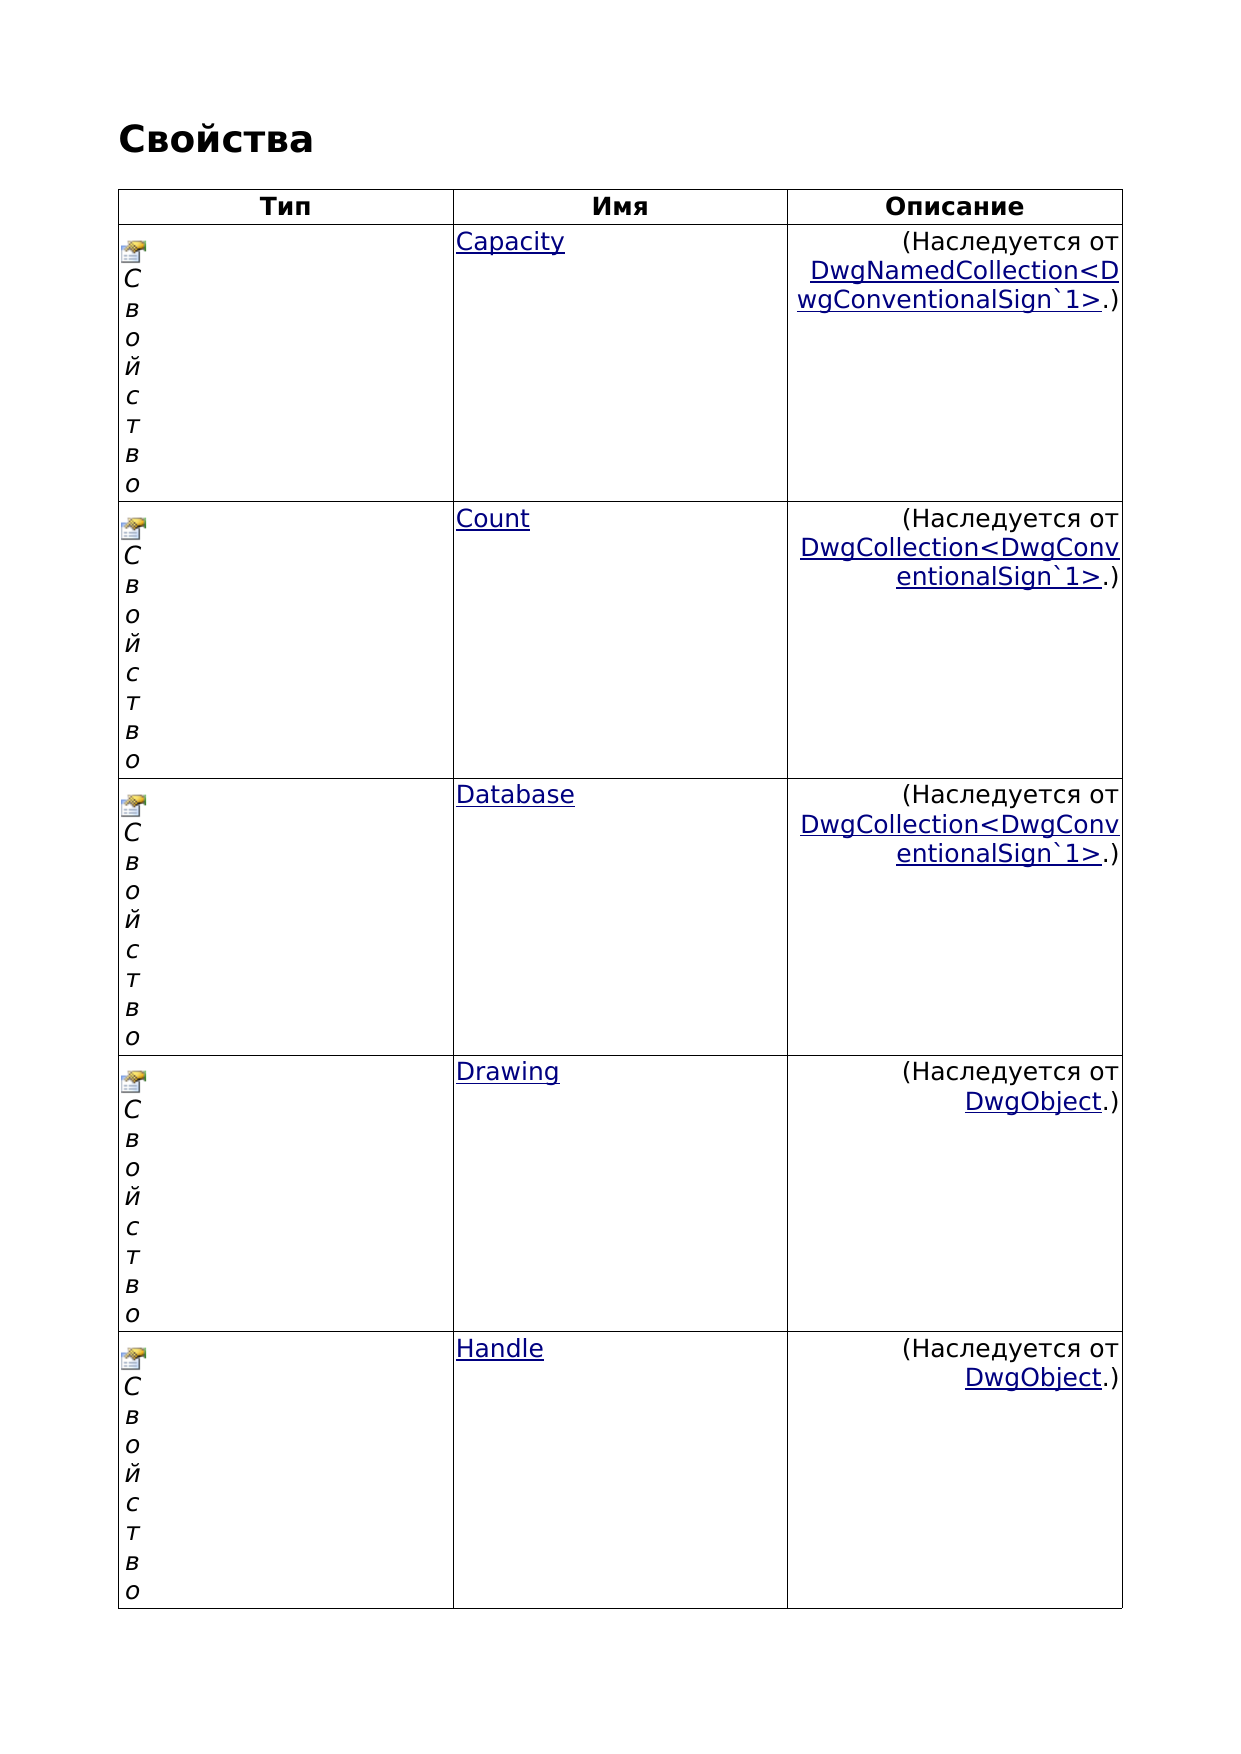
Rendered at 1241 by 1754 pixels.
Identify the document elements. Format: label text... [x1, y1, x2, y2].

picture [121, 1070, 147, 1095]
picture [121, 239, 147, 265]
subtitle Свойства [118, 118, 1122, 162]
table_cell Drawing [454, 1056, 787, 1331]
table_cell (Наследуется от DwgNamedCollection<DwgConventionalSign`1>.) [788, 225, 1122, 501]
table_cell (Наследуется от DwgObject.) [788, 1056, 1122, 1331]
table_header Тип [119, 190, 453, 224]
table_cell [119, 225, 453, 501]
table_cell (Наследуется от DwgObject.) [788, 1332, 1122, 1608]
table_cell [119, 1332, 453, 1608]
table_cell (Наследуется от DwgCollection<DwgConventionalSign`1>.) [788, 502, 1122, 778]
picture [121, 793, 147, 819]
table_cell (Наследуется от DwgCollection<DwgConventionalSign`1>.) [788, 779, 1122, 1054]
table_header Описание [788, 190, 1122, 224]
table_cell [119, 779, 453, 1054]
table_header Имя [454, 190, 787, 224]
table_cell Handle [454, 1332, 787, 1608]
table_cell [119, 502, 453, 778]
table_cell [119, 1056, 453, 1331]
picture [121, 516, 147, 542]
table_cell Capacity [454, 225, 787, 501]
table_cell Database [454, 779, 787, 1054]
picture [121, 1346, 147, 1372]
table_cell Count [454, 502, 787, 778]
